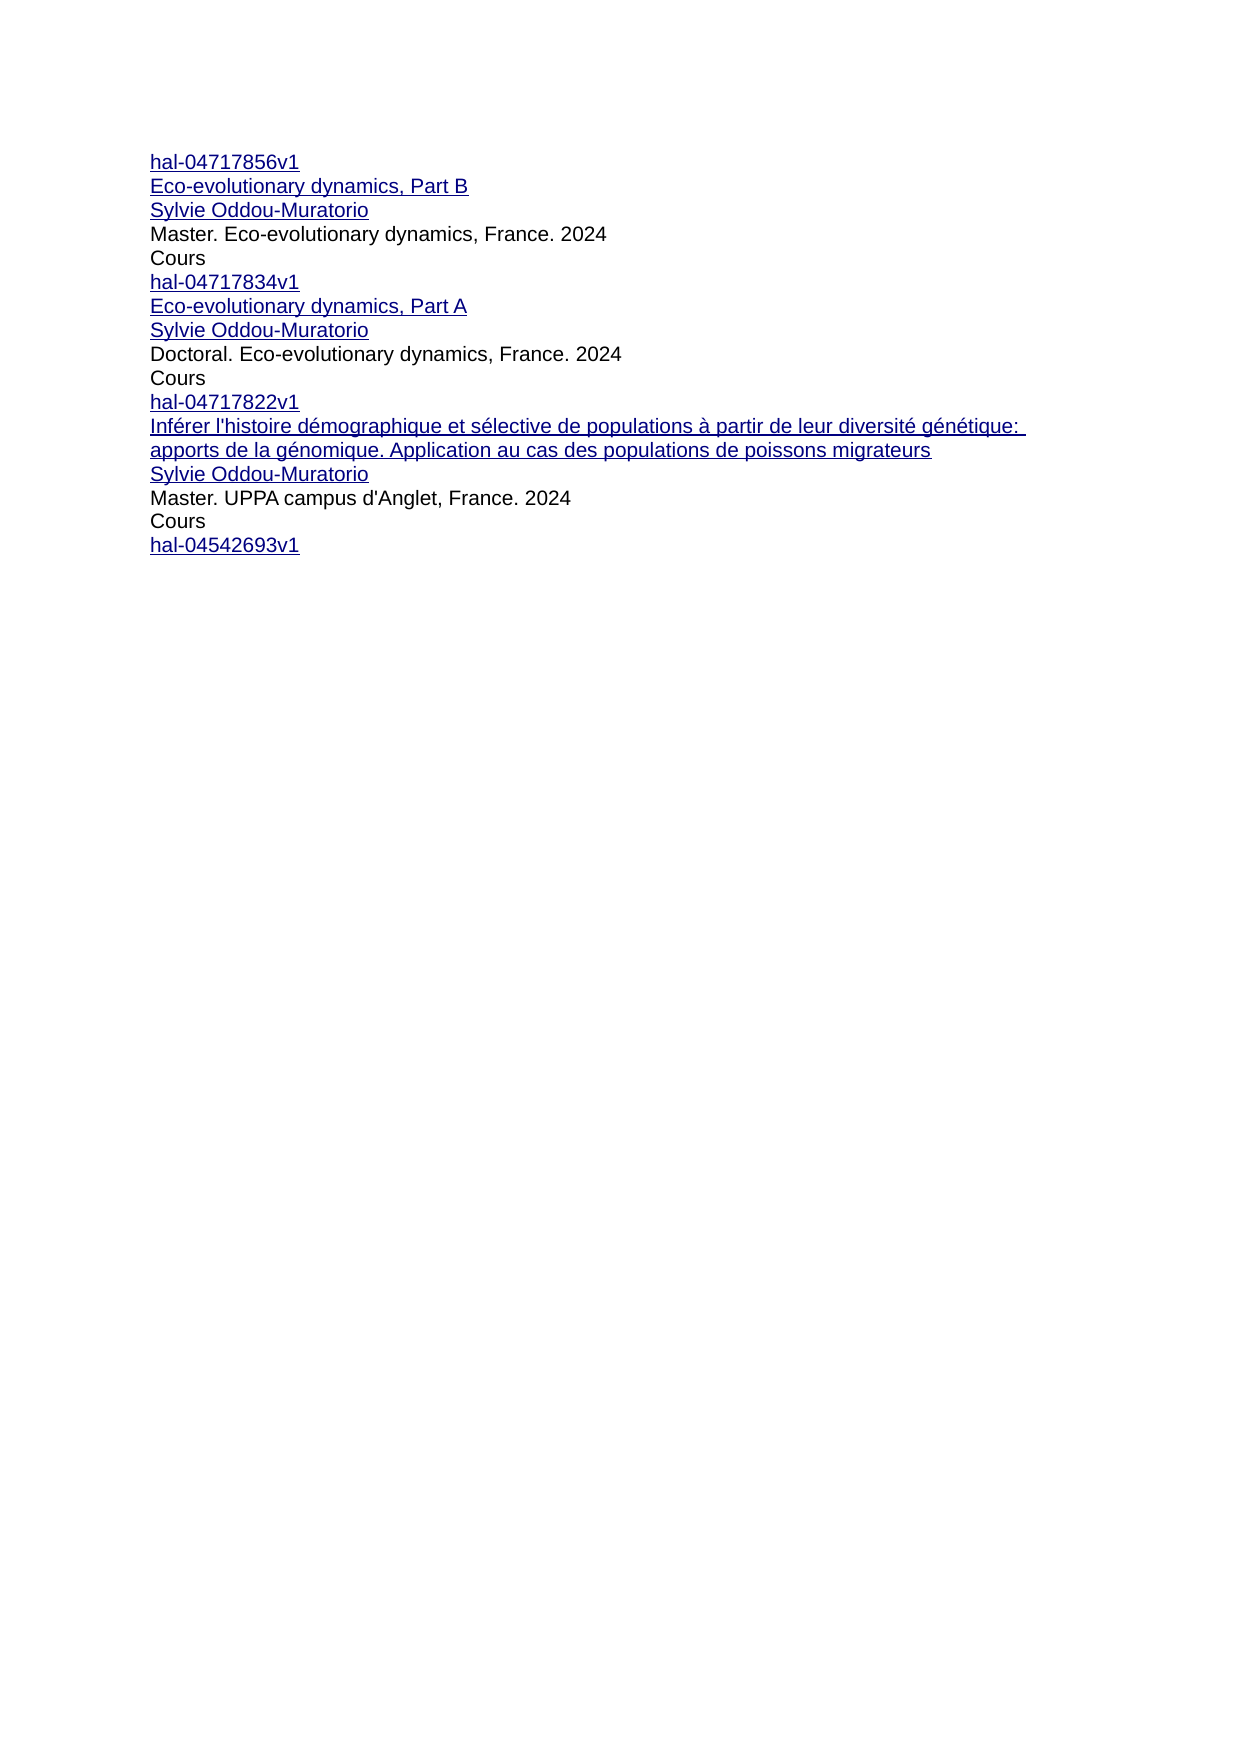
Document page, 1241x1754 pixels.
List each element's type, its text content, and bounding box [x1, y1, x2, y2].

table_cell Eco-evolutionary dynamics, Part B Sylvie Oddou-Muratorio Master. Eco-evolutionary dynamics, France. 2024 Cours hal-04717834v1 [150, 174, 1090, 294]
table_cell Eco-evolutionary dynamics, Part A Sylvie Oddou-Muratorio Doctoral. Eco-evolutionary dynamics, France. 2024 Cours hal-04717822v1 [150, 294, 1090, 413]
table_cell Inférer l'histoire démographique et sélective de populations à partir de leur diversité génétique: apports de la génomique. Application au cas des populations de poissons migrateurs Sylvie Oddou-Muratorio Master. UPPA campus d'Anglet, France. 2024 Cours hal-04542693v1 [150, 414, 1090, 557]
table_header hal-04717856v1 [150, 150, 1090, 174]
